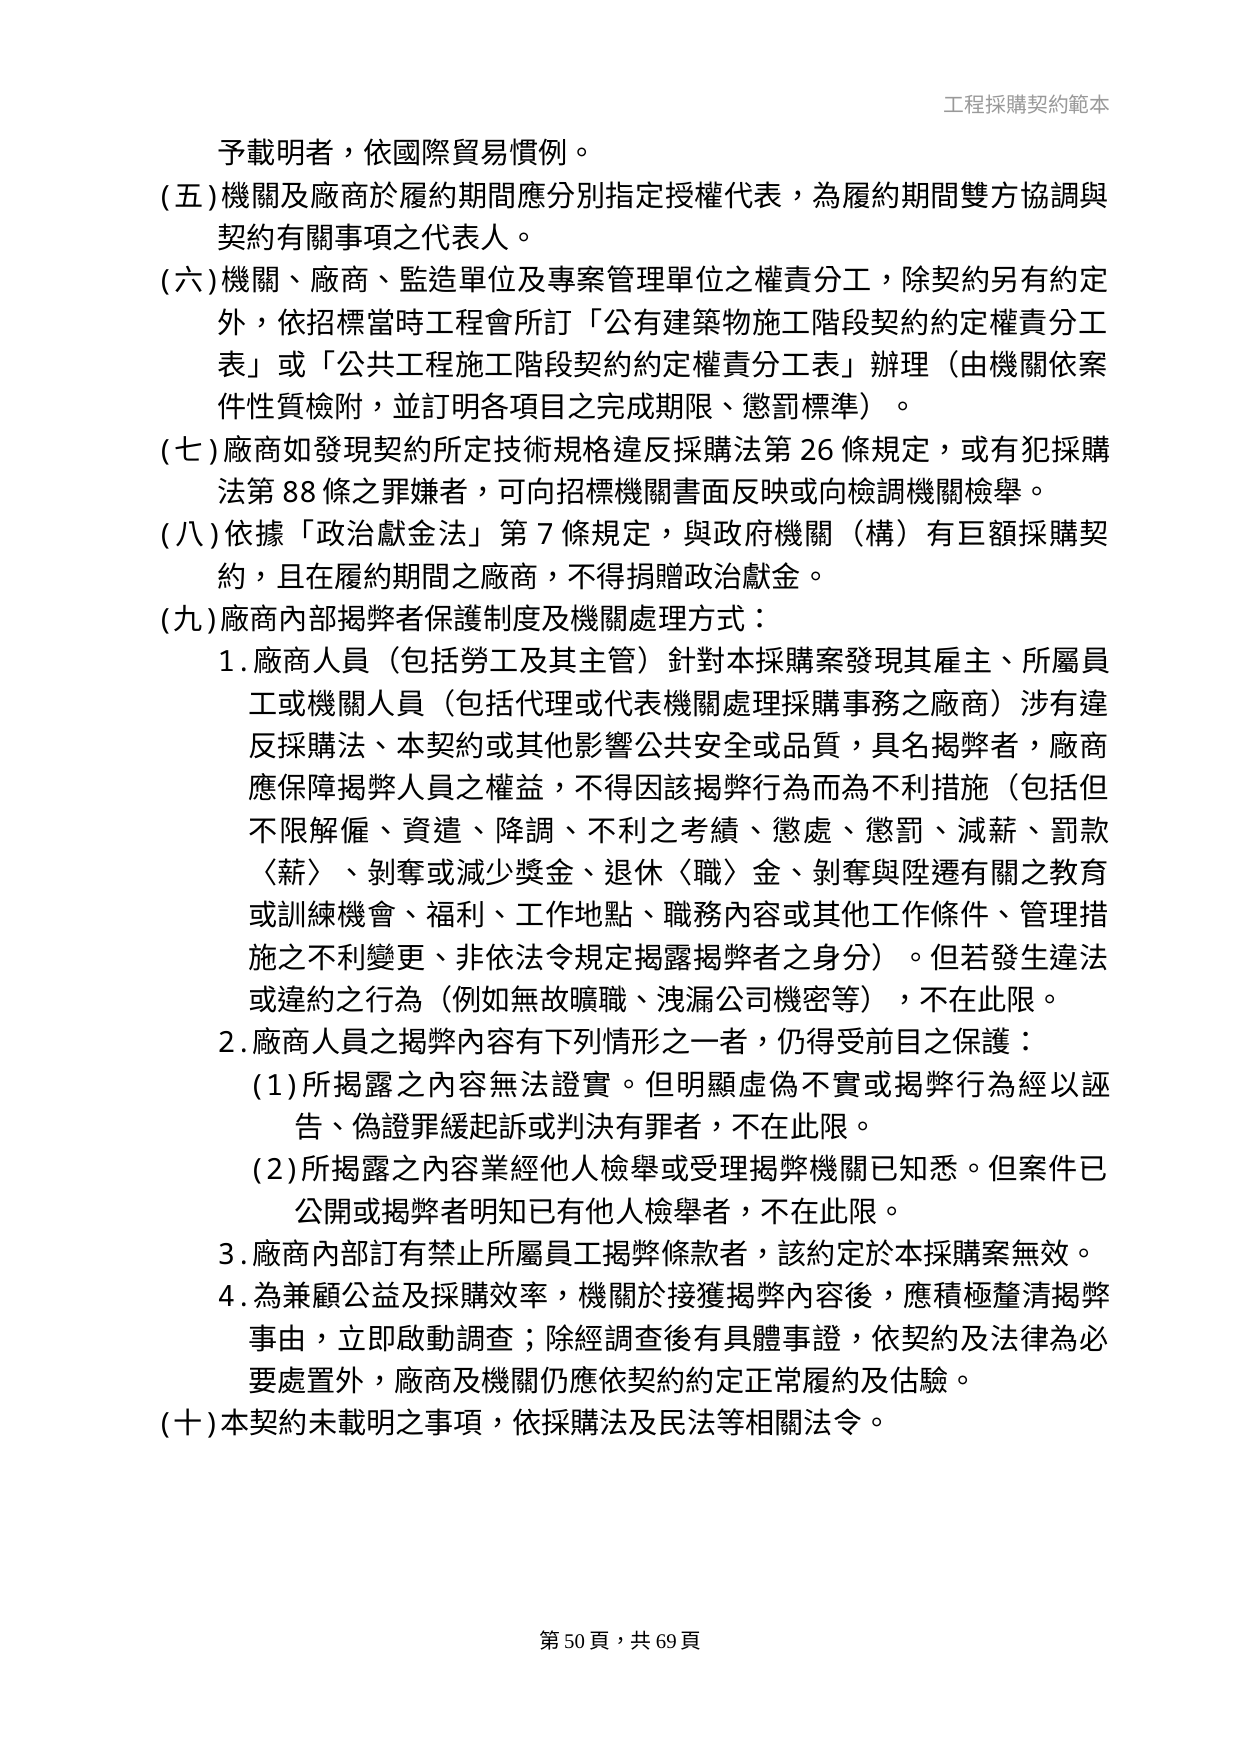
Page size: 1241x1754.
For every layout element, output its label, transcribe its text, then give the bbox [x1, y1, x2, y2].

text (九)廠商內部揭弊者保護制度及機關處理方式： [156, 596, 1110, 638]
text (六)機關、廠商、監造單位及專案管理單位之權責分工，除契約另有約定外，依招標當時工程會所訂「公有建築物施工階段契約約定權責分工表」或「公共工程施工階段契約約定權責分工表」辦理（由機關依案件性質檢附，並訂明各項目之完成期限、懲罰標準）。 [156, 257, 1110, 426]
text (七)廠商如發現契約所定技術規格違反採購法第26條規定，或有犯採購法第88條之罪嫌者，可向招標機關書面反映或向檢調機關檢舉。 [156, 426, 1110, 511]
text (1)所揭露之內容無法證實。但明顯虛偽不實或揭弊行為經以誣告、偽證罪緩起訴或判決有罪者，不在此限。 [248, 1061, 1110, 1146]
text 1.廠商人員（包括勞工及其主管）針對本採購案發現其雇主、所屬員工或機關人員（包括代理或代表機關處理採購事務之廠商）涉有違反採購法、本契約或其他影響公共安全或品質，具名揭弊者，廠商應保障揭弊人員之權益，不得因該揭弊行為而為不利措施（包括但不限解僱、資遣、降調、不利之考績、懲處、懲罰、減薪、罰款〈薪〉、剝奪或減少獎金、退休〈職〉金、剝奪與陞遷有關之教育或訓練機會、福利、工作地點、職務內容或其他工作條件、管理措施之不利變更、非依法令規定揭露揭弊者之身分）。但若發生違法或違約之行為（例如無故曠職、洩漏公司機密等），不在此限。 [217, 638, 1110, 1019]
text (2)所揭露之內容業經他人檢舉或受理揭弊機關已知悉。但案件已公開或揭弊者明知已有他人檢舉者，不在此限。 [248, 1146, 1110, 1231]
text (五)機關及廠商於履約期間應分別指定授權代表，為履約期間雙方協調與契約有關事項之代表人。 [156, 172, 1110, 257]
text 3.廠商內部訂有禁止所屬員工揭弊條款者，該約定於本採購案無效。 [217, 1231, 1110, 1273]
text 予載明者，依國際貿易慣例。 [156, 130, 1110, 172]
text (十)本契約未載明之事項，依採購法及民法等相關法令。 [156, 1400, 1110, 1442]
text (八)依據「政治獻金法」第7條規定，與政府機關（構）有巨額採購契約，且在履約期間之廠商，不得捐贈政治獻金。 [156, 511, 1110, 596]
text 2.廠商人員之揭弊內容有下列情形之一者，仍得受前目之保護： [217, 1019, 1110, 1061]
text 4.為兼顧公益及採購效率，機關於接獲揭弊內容後，應積極釐清揭弊事由，立即啟動調查；除經調查後有具體事證，依契約及法律為必要處置外，廠商及機關仍應依契約約定正常履約及估驗。 [217, 1273, 1110, 1400]
